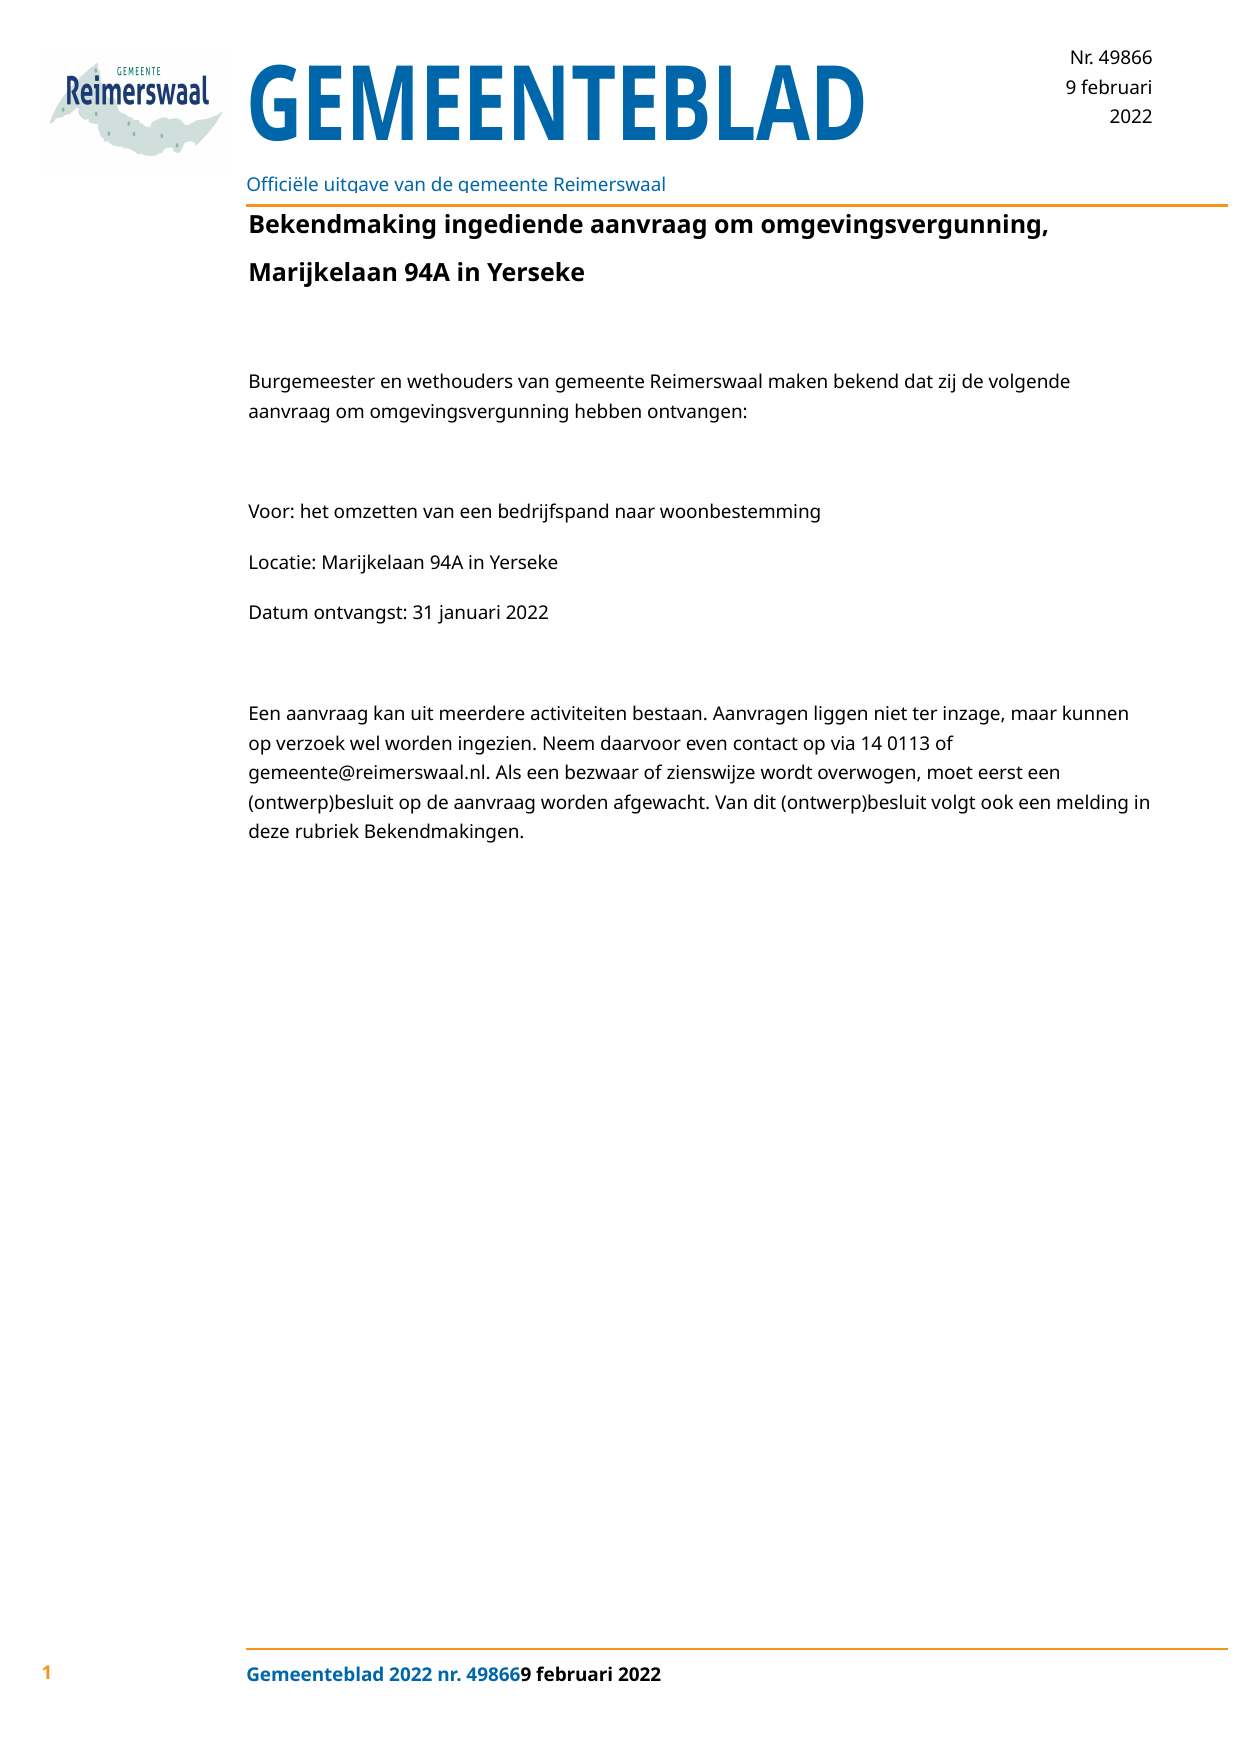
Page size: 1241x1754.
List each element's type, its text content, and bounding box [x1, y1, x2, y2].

text Een aanvraag kan uit meerdere activiteiten bestaan. Aanvragen liggen niet ter inzage, maar kunnen op verzoek wel worden ingezien. Neem daarvoor even contact op via 14 0113 of gemeente@reimerswaal.nl. Als een bezwaar of zienswijze wordt overwogen, moet eerst een (ontwerp)besluit op de aanvraag worden afgewacht. Van dit (ontwerp)besluit volgt ook een melding in deze rubriek Bekendmakingen. [248, 700, 1152, 844]
text Burgemeester en wethouders van gemeente Reimerswaal maken bekend dat zij de volgende aanvraag om omgevingsvergunning hebben ontvangen: [248, 368, 1152, 424]
picture [41, 47, 231, 172]
text Locatie: Marijkelaan 94A in Yerseke [248, 549, 1152, 575]
text Voor: het omzetten van een bedrijfspand naar woonbestemming [248, 499, 1152, 524]
text Bekendmaking ingediende aanvraag om omgevingsvergunning, Marijkelaan 94A in Yerseke [248, 207, 1152, 288]
text Datum ontvangst: 31 januari 2022 [248, 599, 1152, 625]
